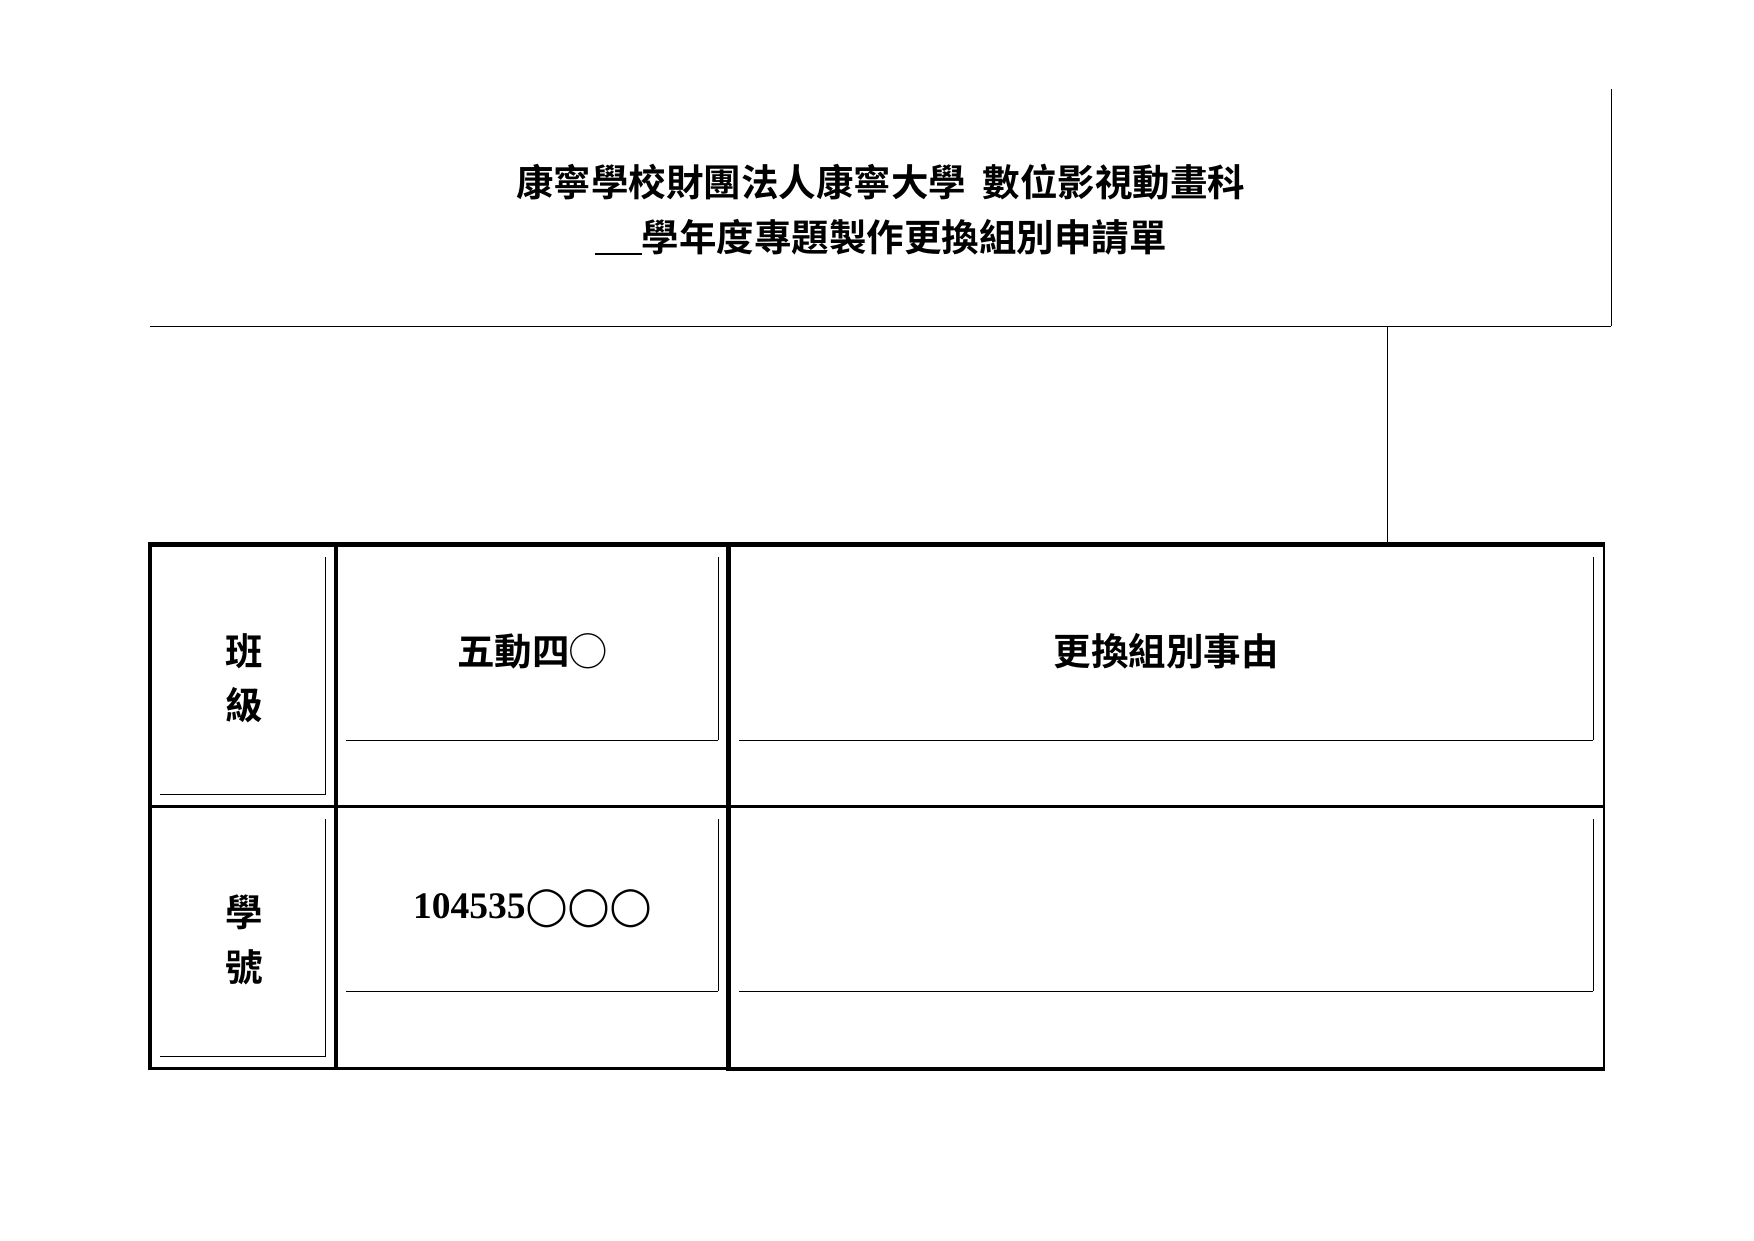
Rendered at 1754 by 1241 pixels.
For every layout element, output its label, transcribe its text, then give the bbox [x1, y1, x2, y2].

table_header 五動四◯ [338, 547, 726, 805]
table_cell 104535◯◯◯ [338, 808, 726, 1067]
table_header 更換組別事由 [731, 547, 1603, 805]
text 康寧學校財團法人康寧大學 數位影視動畫科 [150, 89, 1611, 207]
table_cell [731, 808, 1603, 1067]
text 學年度專題製作更換組別申請單 [150, 207, 1611, 326]
table_header 班級 [152, 547, 334, 805]
table_cell 學號 [152, 808, 334, 1067]
